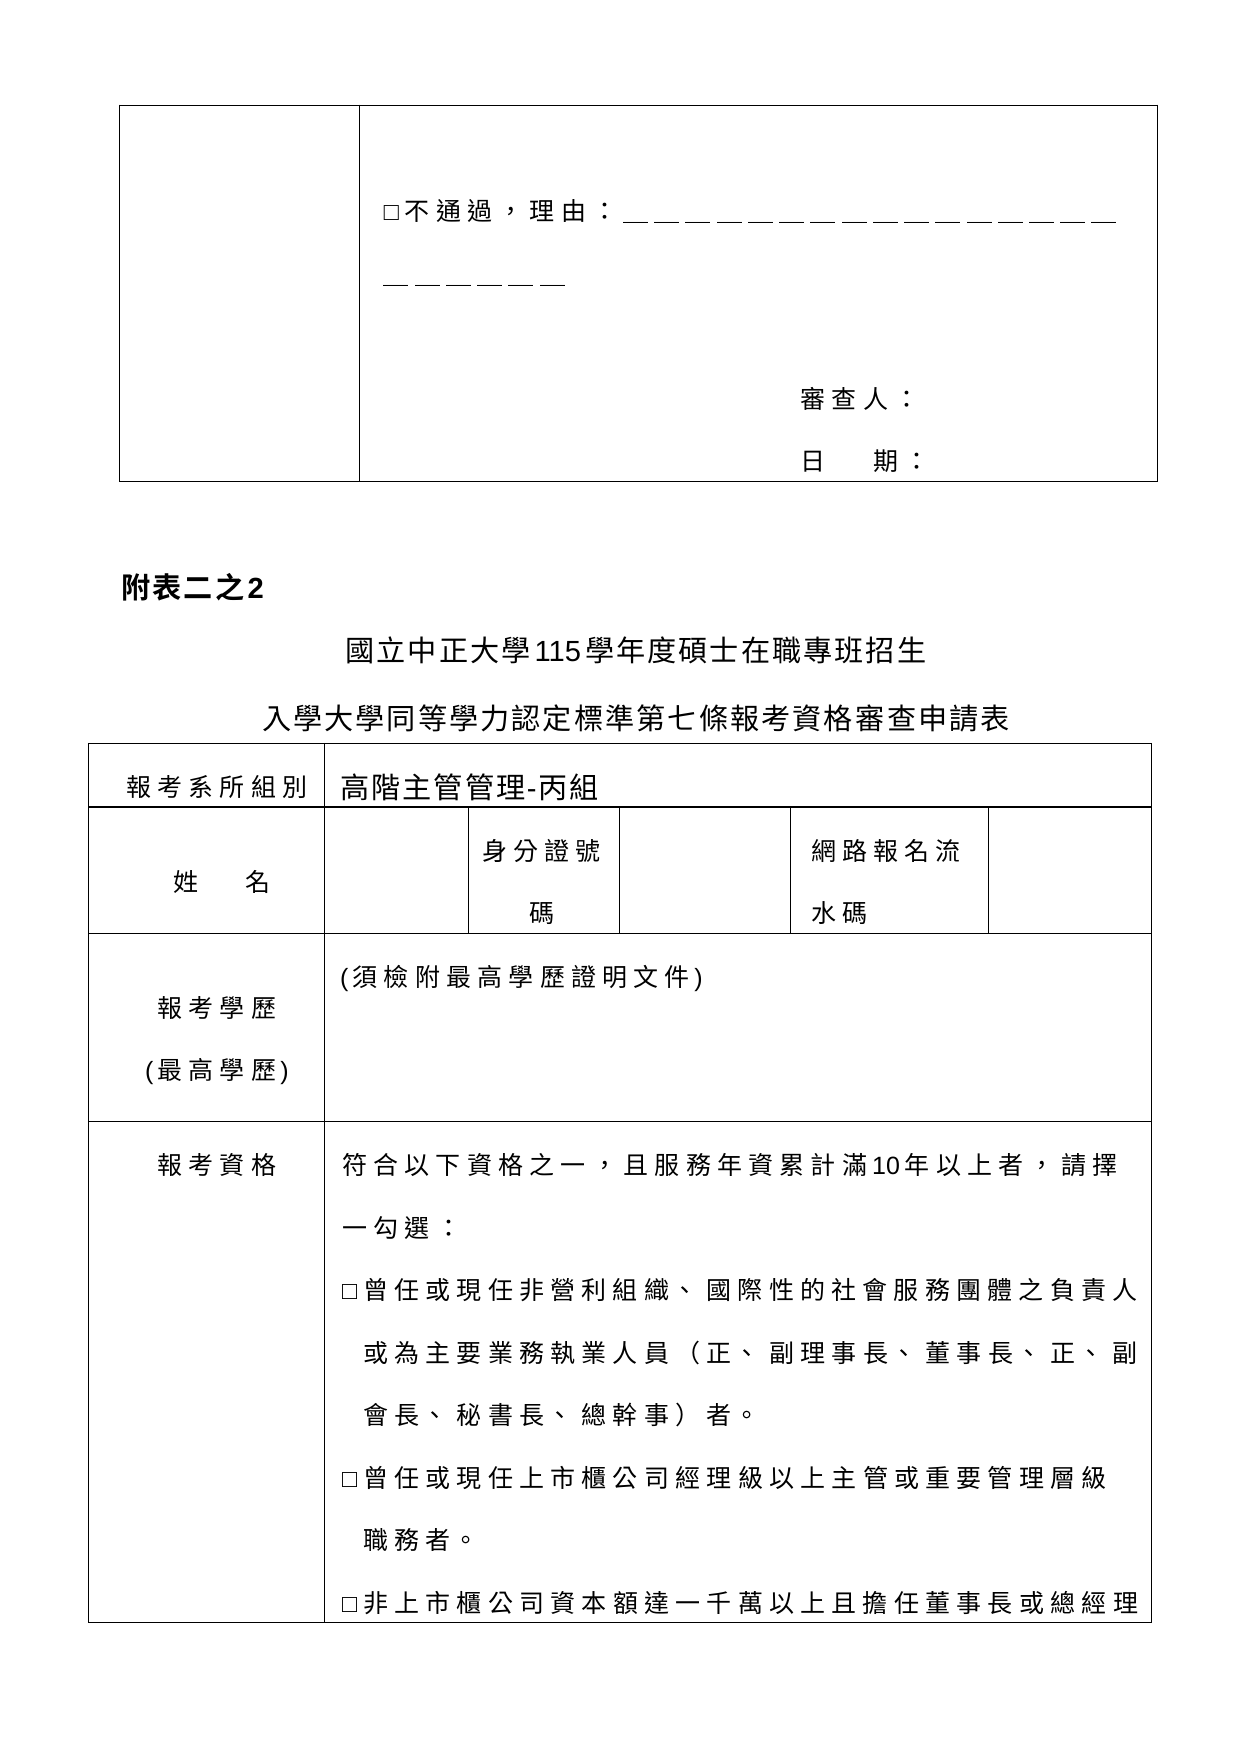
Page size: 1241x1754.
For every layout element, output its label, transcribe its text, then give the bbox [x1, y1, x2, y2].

table_cell 報考資格 [89, 1122, 324, 1622]
text 入學大學同等學力認定標準第七條報考資格審查申請表 [145, 675, 1120, 737]
text 附表二之2 [120, 544, 1120, 607]
table_cell 網路報名流水碼 [791, 808, 988, 932]
table_cell [620, 808, 790, 932]
table_cell 符合以下資格之一，且服務年資累計滿10年以上者，請擇一勾選： □曾任或現任非營利組織、國際性的社會服務團體之負責人或為主要業務執業人員（正、副理事長、董事長、正、副會長、秘書長、總幹事）者。 □曾任或現任上市櫃公司經理級以上主管或重要管理層級職務者。 □非上市櫃公司資本額達一千萬以上且擔任董事長或總經理 [325, 1122, 1151, 1622]
table_cell 姓 名 [89, 808, 324, 932]
table_header 報考系所組別 [89, 744, 324, 806]
table_cell 報考學歷 (最高學歷) [89, 934, 324, 1121]
table_cell [989, 808, 1151, 932]
table_cell (須檢附最高學歷證明文件) [325, 934, 1151, 1121]
table_cell [325, 808, 468, 932]
table_cell 身分證號碼 [469, 808, 619, 932]
table_cell □不通過，理由：＿＿＿＿＿＿＿＿＿＿＿＿＿＿＿＿＿＿＿＿＿＿ 審查人： 日 期： [360, 106, 1157, 481]
text 國立中正大學115學年度碩士在職專班招生 [145, 607, 1120, 669]
table_cell [120, 106, 359, 481]
table_header 高階主管管理-丙組 [325, 744, 1151, 806]
